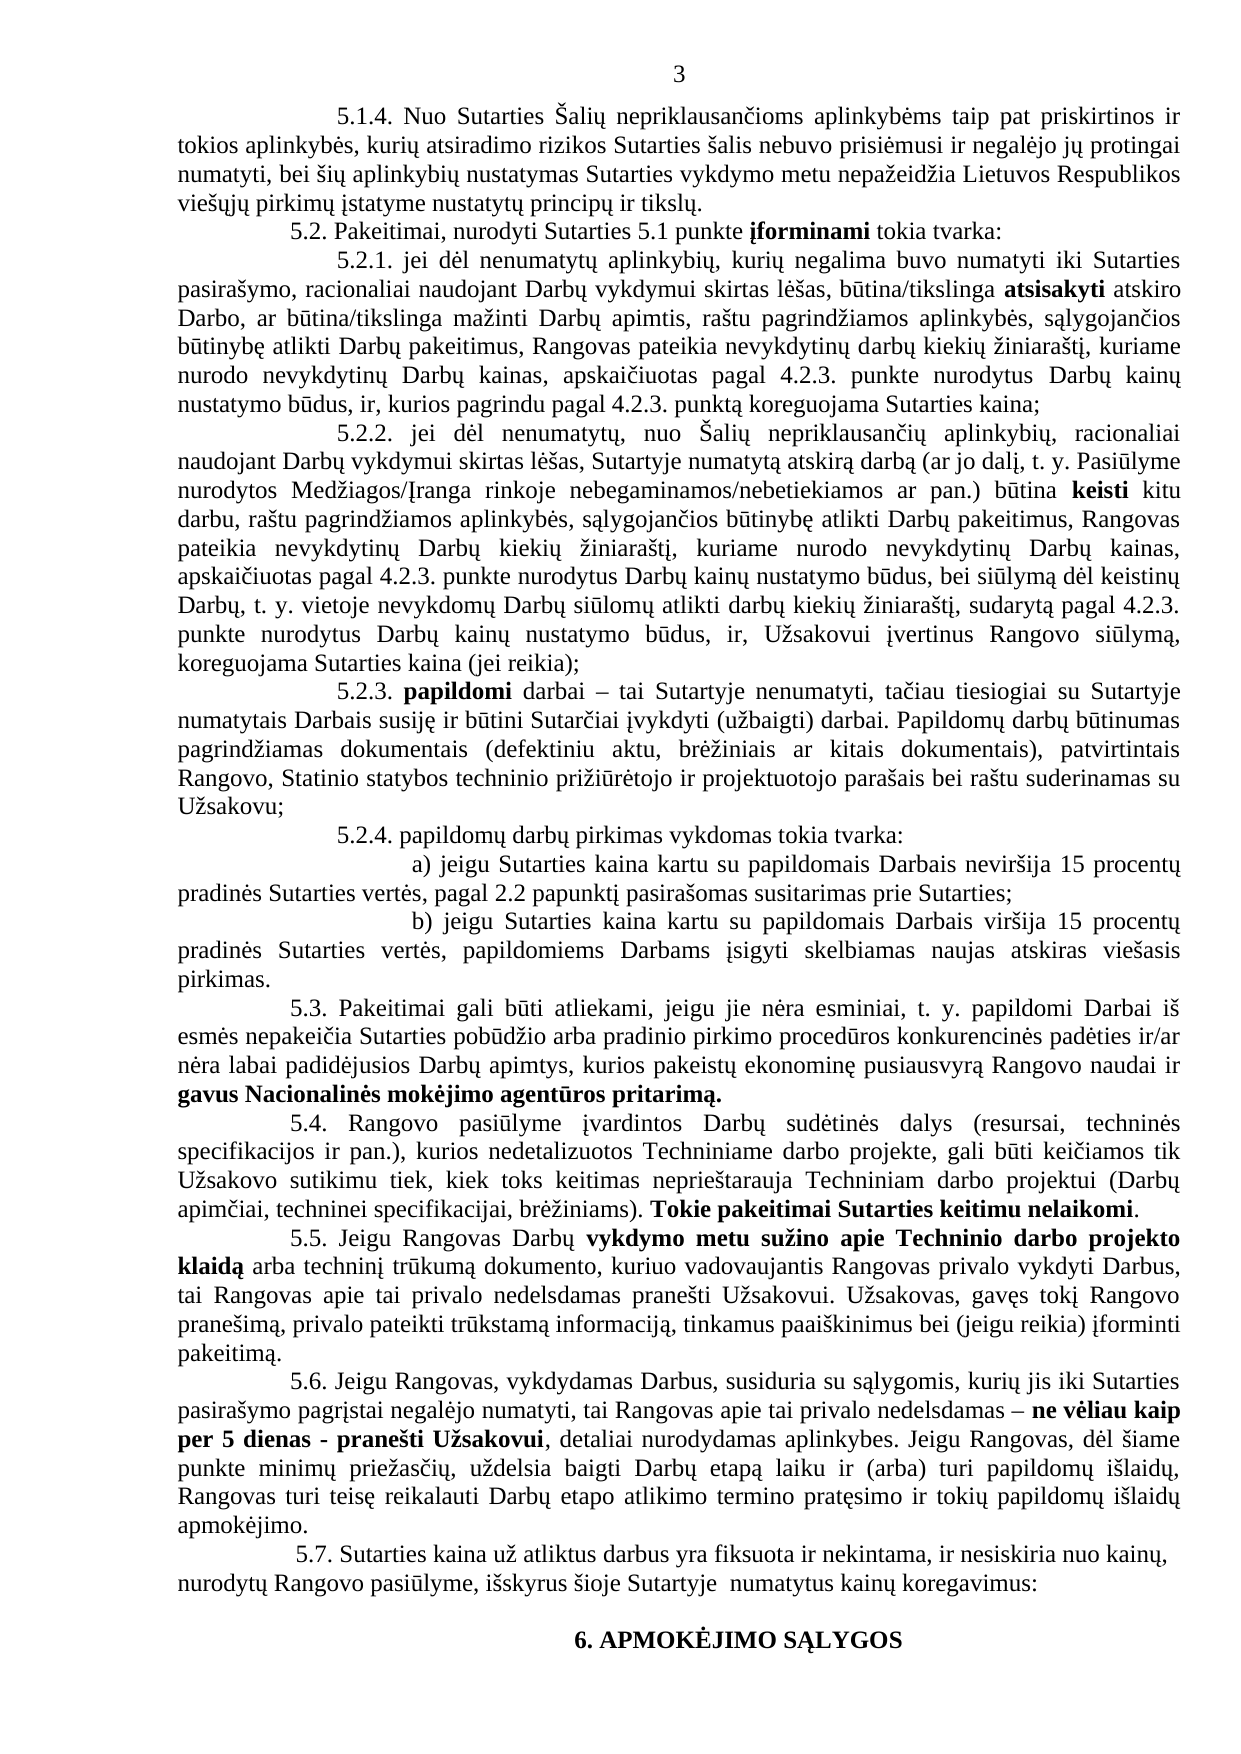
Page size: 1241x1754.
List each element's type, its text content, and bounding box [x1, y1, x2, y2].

list b) jeigu Sutarties kaina kartu su papildomais Darbais viršija 15 procentų pradinės Sutarties vertės, papildomiems Darbams įsigyti skelbiamas naujas atskiras viešasis pirkimas. [177, 906, 1181, 993]
text 5.2.2. jei dėl nenumatytų, nuo Šalių nepriklausančių aplinkybių, racionaliai naudojant Darbų vykdymui skirtas lėšas, Sutartyje numatytą atskirą darbą (ar jo dalį, t. y. Pasiūlyme nurodytos Medžiagos/Įranga rinkoje nebegaminamos/nebetiekiamos ar pan.) būtina keisti kitu darbu, raštu pagrindžiamos aplinkybės, sąlygojančios būtinybę atlikti Darbų pakeitimus, Rangovas pateikia nevykdytinų Darbų kiekių žiniaraštį, kuriame nurodo nevykdytinų Darbų kainas, apskaičiuotas pagal 4.2.3. punkte nurodytus Darbų kainų nustatymo būdus, bei siūlymą dėl keistinų Darbų, t. y. vietoje nevykdomų Darbų siūlomų atlikti darbų kiekių žiniaraštį, sudarytą pagal 4.2.3. punkte nurodytus Darbų kainų nustatymo būdus, ir, Užsakovui įvertinus Rangovo siūlymą, koreguojama Sutarties kaina (jei reikia); [177, 418, 1181, 676]
text 5.2.3. papildomi darbai – tai Sutartyje nenumatyti, tačiau tiesiogiai su Sutartyje numatytais Darbais susiję ir būtini Sutarčiai įvykdyti (užbaigti) darbai. Papildomų darbų būtinumas pagrindžiamas dokumentais (defektiniu aktu, brėžiniais ar kitais dokumentais), patvirtintais Rangovo, Statinio statybos techninio prižiūrėtojo ir projektuotojo parašais bei raštu suderinamas su Užsakovu; [177, 676, 1181, 820]
text 5.1.4. Nuo Sutarties Šalių nepriklausančioms aplinkybėms taip pat priskirtinos ir tokios aplinkybės, kurių atsiradimo rizikos Sutarties šalis nebuvo prisiėmusi ir negalėjo jų protingai numatyti, bei šių aplinkybių nustatymas Sutarties vykdymo metu nepažeidžia Lietuvos Respublikos viešųjų pirkimų įstatyme nustatytų principų ir tikslų. [177, 101, 1181, 216]
text 5.5. Jeigu Rangovas Darbų vykdymo metu sužino apie Techninio darbo projekto klaidą arba techninį trūkumą dokumento, kuriuo vadovaujantis Rangovas privalo vykdyti Darbus, tai Rangovas apie tai privalo nedelsdamas pranešti Užsakovui. Užsakovas, gavęs tokį Rangovo pranešimą, privalo pateikti trūkstamą informaciją, tinkamus paaiškinimus bei (jeigu reikia) įforminti pakeitimą. [177, 1223, 1181, 1366]
text 5.3. Pakeitimai gali būti atliekami, jeigu jie nėra esminiai, t. y. papildomi Darbai iš esmės nepakeičia Sutarties pobūdžio arba pradinio pirkimo procedūros konkurencinės padėties ir/ar nėra labai padidėjusios Darbų apimtys, kurios pakeistų ekonominę pusiausvyrą Rangovo naudai ir gavus Nacionalinės mokėjimo agentūros pritarimą. [177, 993, 1181, 1108]
text 5.4. Rangovo pasiūlyme įvardintos Darbų sudėtinės dalys (resursai, techninės specifikacijos ir pan.), kurios nedetalizuotos Techniniame darbo projekte, gali būti keičiamos tik Užsakovo sutikimu tiek, kiek toks keitimas neprieštarauja Techniniam darbo projektui (Darbų apimčiai, techninei specifikacijai, brėžiniams). Tokie pakeitimai Sutarties keitimu nelaikomi. [177, 1108, 1181, 1223]
text 5.2. Pakeitimai, nurodyti Sutarties 5.1 punkte įforminami tokia tvarka: [177, 216, 1181, 245]
text 5.7. Sutarties kaina už atliktus darbus yra fiksuota ir nekintama, ir nesiskiria nuo kainų, nurodytų Rangovo pasiūlyme, išskyrus šioje Sutartyje numatytus kainų koregavimus: [177, 1539, 1181, 1596]
list 6. APMOKĖJIMO SĄLYGOS [177, 1625, 1181, 1654]
text 5.6. Jeigu Rangovas, vykdydamas Darbus, susiduria su sąlygomis, kurių jis iki Sutarties pasirašymo pagrįstai negalėjo numatyti, tai Rangovas apie tai privalo nedelsdamas – ne vėliau kaip per 5 dienas - pranešti Užsakovui, detaliai nurodydamas aplinkybes. Jeigu Rangovas, dėl šiame punkte minimų priežasčių, uždelsia baigti Darbų etapą laiku ir (arba) turi papildomų išlaidų, Rangovas turi teisę reikalauti Darbų etapo atlikimo termino pratęsimo ir tokių papildomų išlaidų apmokėjimo. [177, 1366, 1181, 1539]
list a) jeigu Sutarties kaina kartu su papildomais Darbais neviršija 15 procentų pradinės Sutarties vertės, pagal 2.2 papunktį pasirašomas susitarimas prie Sutarties; [177, 849, 1181, 906]
text 5.2.4. papildomų darbų pirkimas vykdomas tokia tvarka: [177, 820, 1181, 849]
text 5.2.1. jei dėl nenumatytų aplinkybių, kurių negalima buvo numatyti iki Sutarties pasirašymo, racionaliai naudojant Darbų vykdymui skirtas lėšas, būtina/tikslinga atsisakyti atskiro Darbo, ar būtina/tikslinga mažinti Darbų apimtis, raštu pagrindžiamos aplinkybės, sąlygojančios būtinybę atlikti Darbų pakeitimus, Rangovas pateikia nevykdytinų darbų kiekių žiniaraštį, kuriame nurodo nevykdytinų Darbų kainas, apskaičiuotas pagal 4.2.3. punkte nurodytus Darbų kainų nustatymo būdus, ir, kurios pagrindu pagal 4.2.3. punktą koreguojama Sutarties kaina; [177, 245, 1181, 418]
